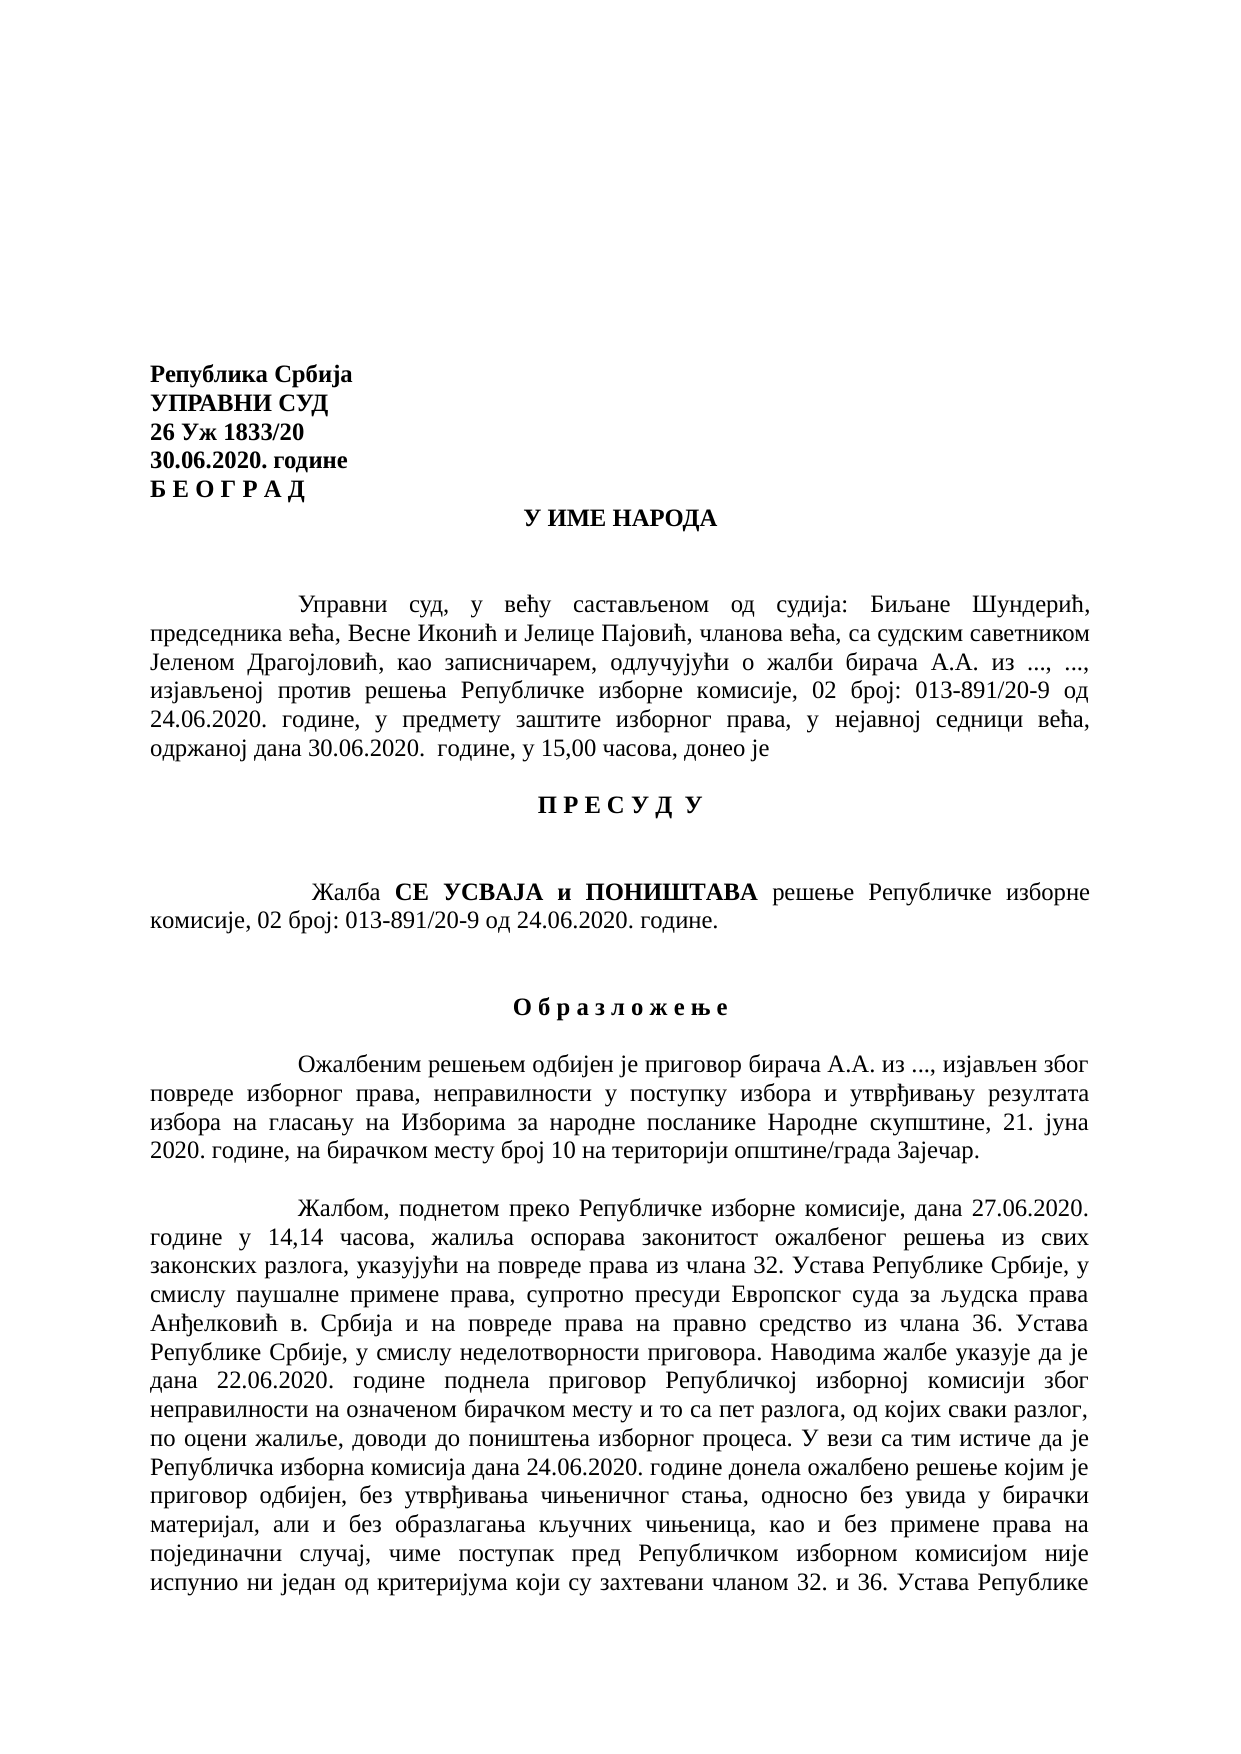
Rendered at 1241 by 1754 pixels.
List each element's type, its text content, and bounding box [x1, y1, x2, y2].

text Жалба СЕ УСВАЈА и ПОНИШТАВА решење Републичке изборне комисије, 02 број: 013-891/20-9 од 24.06.2020. године. [150, 877, 1090, 934]
text П Р Е С У Д У [150, 790, 1090, 819]
text Управни суд, у већу састављеном од судија: Биљане Шундерић, председника већа, Весне Иконић и Јелице Пајовић, чланова већа, са судским саветником Јеленом Драгојловић, као записничарем, одлучујући о жалби бирача A.A. из ..., ..., изјављеној против решења Републичке изборне комисије, 02 број: 013-891/20-9 од 24.06.2020. године, у предмету заштите изборног права, у нејавној седници већа, одржаној дана 30.06.2020. године, у 15,00 часова, донео је [150, 589, 1090, 762]
text Ожалбеним решењем одбијен је приговор бирача A.A. из ..., изјављен због повреде изборног права, неправилности у поступку избора и утврђивању резултата избора на гласању на Изборима за народне посланике Народне скупштине, 21. јуна 2020. године, на бирачком месту број 10 на територији општине/града Зајечар. [150, 1049, 1090, 1164]
text Б Е О Г Р А Д [150, 474, 1090, 503]
text 30.06.2020. године [150, 445, 1090, 474]
text 26 Уж 1833/20 [150, 417, 1090, 445]
text УПРАВНИ СУД [150, 388, 1090, 417]
text Република Србија [150, 148, 1090, 388]
text О б р а з л о ж е њ е [150, 992, 1090, 1020]
text Жалбом, поднетом преко Републичке изборне комисије, дана 27.06.2020. године у 14,14 часова, жалиља оспорава законитост ожалбеног решења из свих законских разлога, указујући на повреде права из члана 32. Устава Републике Србије, у смислу паушалне примене права, супротно пресуди Европског суда за људска права Анђелковић в. Србија и на повреде права на правно средство из члана 36. Устава Републике Србије, у смислу неделотворности приговора. Наводима жалбе указује да је дана 22.06.2020. године поднела приговор Републичкоj изборној комисији због неправилности на означеном бирачком месту и то са пет разлога, од којих сваки разлог, по оцени жалиље, доводи до поништења изборног процеса. У вези са тим истиче да је Републичка изборна комисија дана 24.06.2020. године донела ожалбено решење којим је приговор одбијен, без утврђивања чињеничног стања, односно без увида у бирачки материјал, али и без образлагања кључних чињеница, као и без примене права на појединачни случај, чиме поступак пред Републичком изборном комисијом није испунио ни један од критеријума који су захтевани чланом 32. и 36. Устава Републике [150, 1193, 1090, 1595]
text У ИМЕ НАРОДА [150, 503, 1090, 532]
